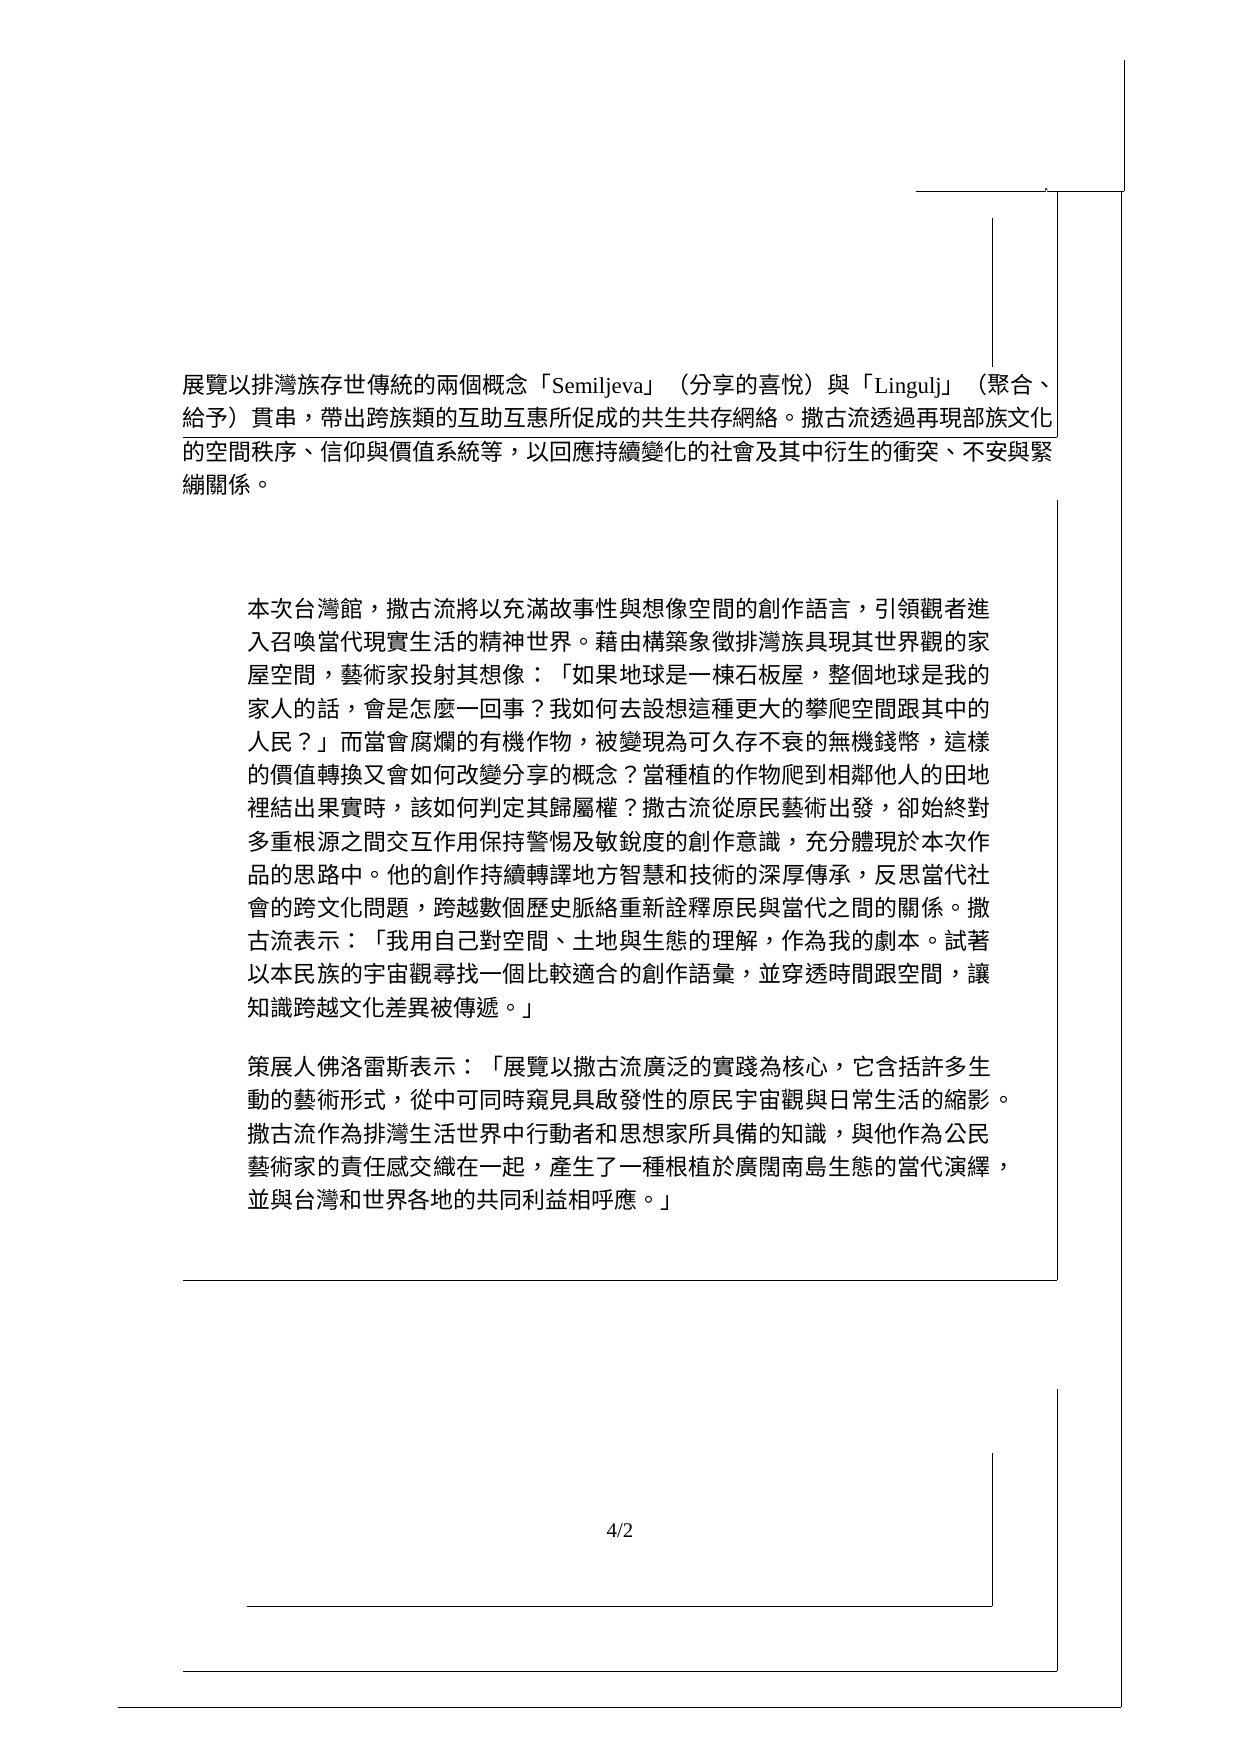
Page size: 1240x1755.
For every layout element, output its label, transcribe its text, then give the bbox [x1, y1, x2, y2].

text 策展人佛洛雷斯表示：「展覽以撒古流廣泛的實踐為核心，它含括許多生動的藝術形式，從中可同時窺見具啟發性的原民宇宙觀與日常生活的縮影。撒古流作為排灣生活世界中行動者和思想家所具備的知識，與他作為公民藝術家的責任感交織在一起，產生了一種根植於廣闊南島生態的當代演繹，並與台灣和世界各地的共同利益相呼應。」 [183, 1049, 1057, 1280]
text 本展主題「蔓生」源於一字義廣泛的排灣語「Kinerapan」，指物種的蔓生、攀爬，也有範圍、距離與深度的意涵，如廣大森林在土地上佔有的面積、河川流域及動物遷徙的空間等。廣義的說，它可以指涉抽象的距離與時間跨度，包括想像所能企及的最遠疆界。此外，爬行也是人類成長過程中，一個與地心引力抗衡、對世界展開探索的重要階段。展覽以排灣族存世傳統的兩個概念「Semiljeva」（分享的喜悅）與「Lingulj」（聚合、給予）貫串，帶出跨族類的互助互惠所促成的共生共存網絡。撒古流透過再現部族文化的空間秩序、信仰與價值系統等，以回應持續變化的社會及其中衍生的衝突、不安與緊繃關係。 [183, 367, 1057, 500]
text 本次台灣館，撒古流將以充滿故事性與想像空間的創作語言，引領觀者進入召喚當代現實生活的精神世界。藉由構築象徵排灣族具現其世界觀的家屋空間，藝術家投射其想像：「如果地球是一棟石板屋，整個地球是我的家人的話，會是怎麼一回事？我如何去設想這種更大的攀爬空間跟其中的人民？」而當會腐爛的有機作物，被變現為可久存不衰的無機錢幣，這樣的價值轉換又會如何改變分享的概念？當種植的作物爬到相鄰他人的田地裡結出果實時，該如何判定其歸屬權？撒古流從原民藝術出發，卻始終對多重根源之間交互作用保持警惕及敏銳度的創作意識，充分體現於本次作品的思路中。他的創作持續轉譯地方智慧和技術的深厚傳承，反思當代社會的跨文化問題，跨越數個歷史脈絡重新詮釋原民與當代之間的關係。撒古流表示：「我用自己對空間、土地與生態的理解，作為我的劇本。試著以本民族的宇宙觀尋找一個比較適合的創作語彙，並穿透時間跟空間，讓知識跨越文化差異被傳遞。」 [183, 591, 1057, 1023]
